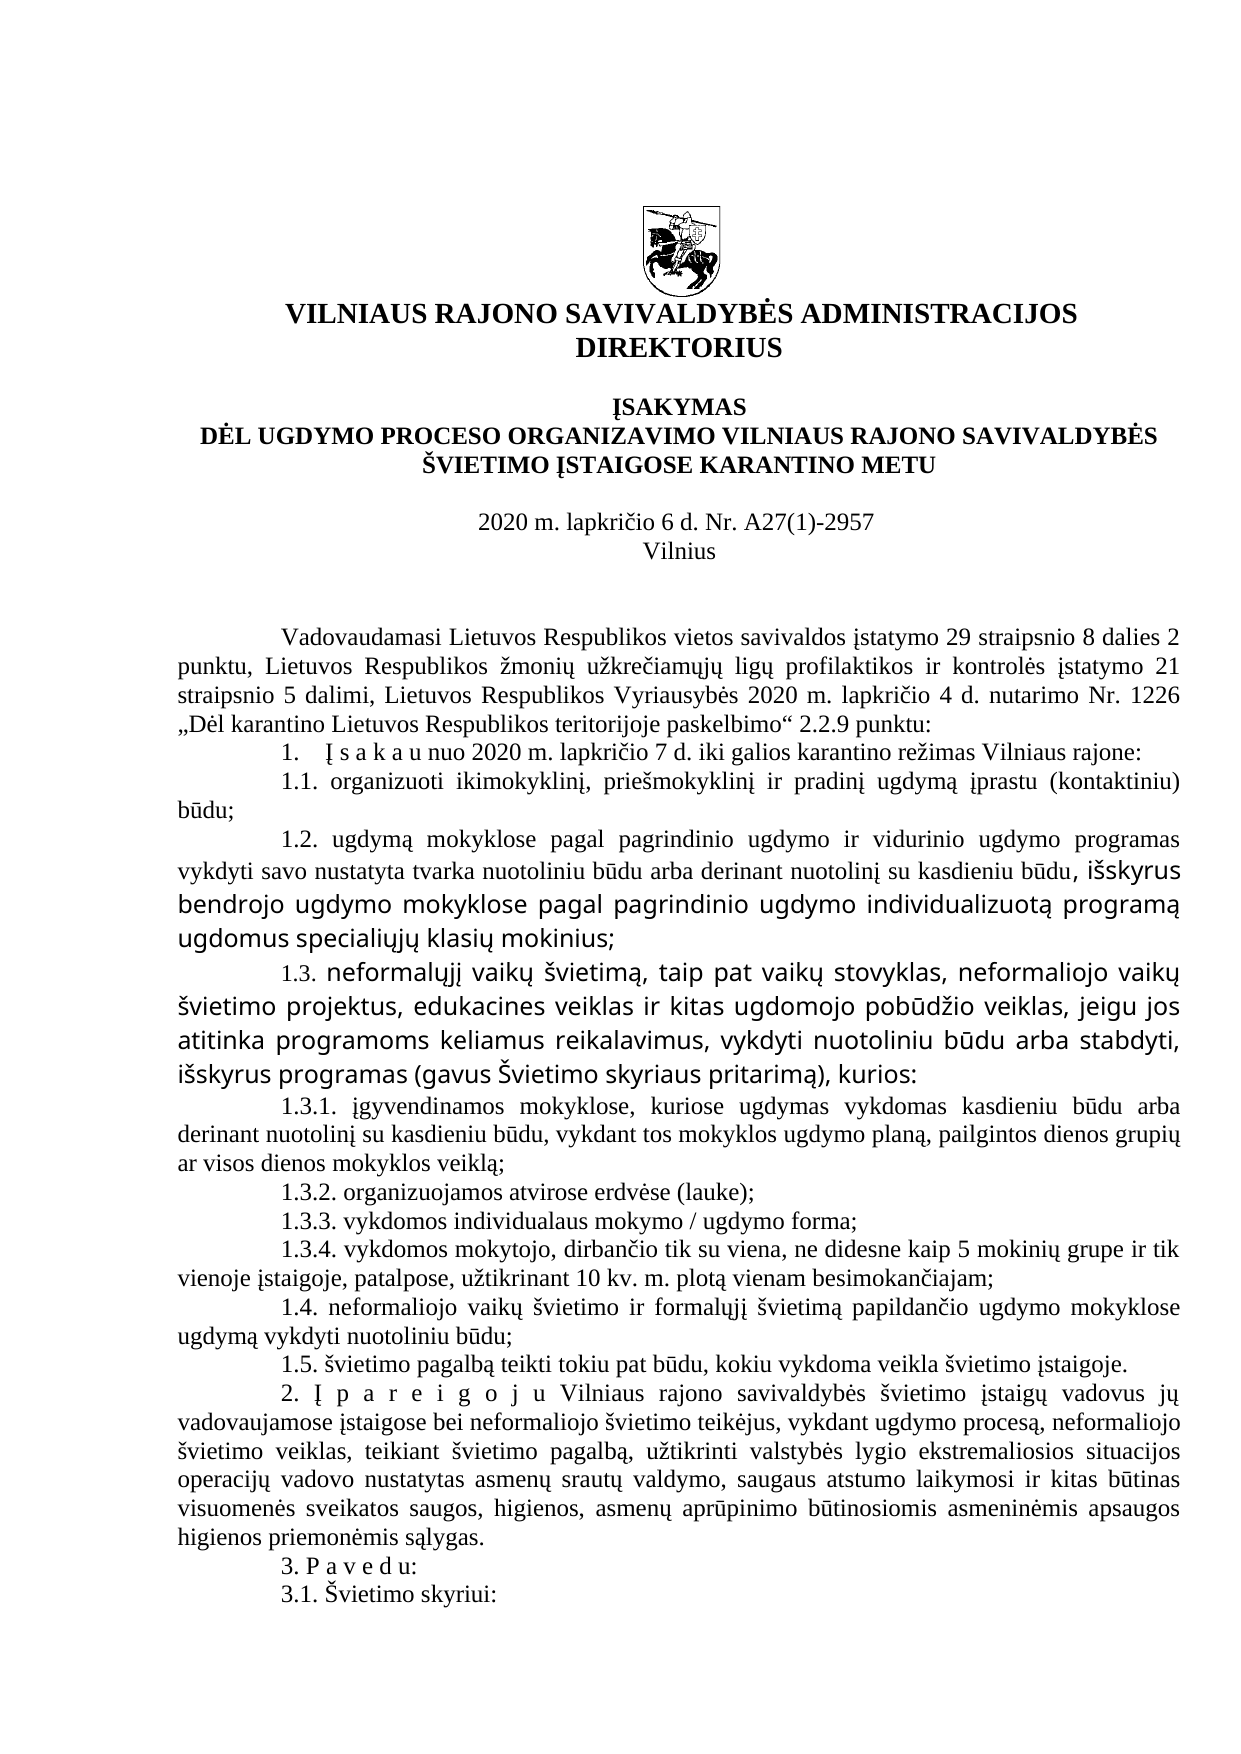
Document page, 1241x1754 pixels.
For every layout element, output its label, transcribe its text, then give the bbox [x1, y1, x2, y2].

subtitle DIREKTORIUS [177, 330, 1181, 364]
text 2020 m. lapkričio 6 d. Nr. A27(1)-2957 [177, 507, 1181, 536]
text VILNIAUS RAJONO SAVIVALDYBĖS ADMINISTRACIJOS [177, 297, 1186, 330]
text 1.1. organizuoti ikimokyklinį, priešmokyklinį ir pradinį ugdymą įprastu (kontaktiniu) būdu; [177, 766, 1181, 824]
text 1.3.4. vykdomos mokytojo, dirbančio tik su viena, ne didesne kaip 5 mokinių grupe ir tik vienoje įstaigoje, patalpose, užtikrinant 10 kv. m. plotą vienam besimokančiajam; [177, 1234, 1181, 1292]
text Vilnius [177, 536, 1181, 565]
subtitle DĖL UGDYMO PROCESO ORGANIZAVIMO VILNIAUS RAJONO SAVIVALDYBĖS ŠVIETIMO ĮSTAIGOSE KARANTINO METU [177, 421, 1181, 479]
text 3.1. Švietimo skyriui: [177, 1579, 1181, 1608]
text Vadovaudamasi Lietuvos Respublikos vietos savivaldos įstatymo 29 straipsnio 8 dalies 2 punktu, Lietuvos Respublikos žmonių užkrečiamųjų ligų profilaktikos ir kontrolės įstatymo 21 straipsnio 5 dalimi, Lietuvos Respublikos Vyriausybės 2020 m. lapkričio 4 d. nutarimo Nr. 1226 „Dėl karantino Lietuvos Respublikos teritorijoje paskelbimo“ 2.2.9 punktu: [177, 622, 1181, 737]
text 1.3.3. vykdomos individualaus mokymo / ugdymo forma; [177, 1206, 1181, 1234]
subtitle ĮSAKYMAS [177, 392, 1181, 421]
text 2. Į p a r e i g o j u Vilniaus rajono savivaldybės švietimo įstaigų vadovus jų vadovaujamose įstaigose bei neformaliojo švietimo teikėjus, vykdant ugdymo procesą, neformaliojo švietimo veiklas, teikiant švietimo pagalbą, užtikrinti valstybės lygio ekstremaliosios situacijos operacijų vadovo nustatytas asmenų srautų valdymo, saugaus atstumo laikymosi ir kitas būtinas visuomenės sveikatos saugos, higienos, asmenų aprūpinimo būtinosiomis asmeninėmis apsaugos higienos priemonėmis sąlygas. [177, 1378, 1181, 1551]
text 3. P a v e d u: [177, 1551, 1181, 1579]
text 1.3. neformalųjį vaikų švietimą, taip pat vaikų stovyklas, neformaliojo vaikų švietimo projektus, edukacines veiklas ir kitas ugdomojo pobūdžio veiklas, jeigu jos atitinka programoms keliamus reikalavimus, vykdyti nuotoliniu būdu arba stabdyti, išskyrus programas (gavus Švietimo skyriaus pritarimą), kurios: [177, 954, 1181, 1091]
text 1.4. neformaliojo vaikų švietimo ir formalųjį švietimą papildančio ugdymo mokyklose ugdymą vykdyti nuotoliniu būdu; [177, 1292, 1181, 1349]
text 1.3.1. įgyvendinamos mokyklose, kuriose ugdymas vykdomas kasdieniu būdu arba derinant nuotolinį su kasdieniu būdu, vykdant tos mokyklos ugdymo planą, pailgintos dienos grupių ar visos dienos mokyklos veiklą; [177, 1091, 1181, 1177]
text 1. Į s a k a u nuo 2020 m. lapkričio 7 d. iki galios karantino režimas Vilniaus rajone: [177, 737, 1181, 766]
text 1.2. ugdymą mokyklose pagal pagrindinio ugdymo ir vidurinio ugdymo programas vykdyti savo nustatyta tvarka nuotoliniu būdu arba derinant nuotolinį su kasdieniu būdu, išskyrus bendrojo ugdymo mokyklose pagal pagrindinio ugdymo individualizuotą programą ugdomus specialiųjų klasių mokinius; [177, 824, 1181, 954]
text 1.3.2. organizuojamos atvirose erdvėse (lauke); [177, 1177, 1181, 1206]
text 1.5. švietimo pagalbą teikti tokiu pat būdu, kokiu vykdoma veikla švietimo įstaigoje. [177, 1349, 1181, 1378]
